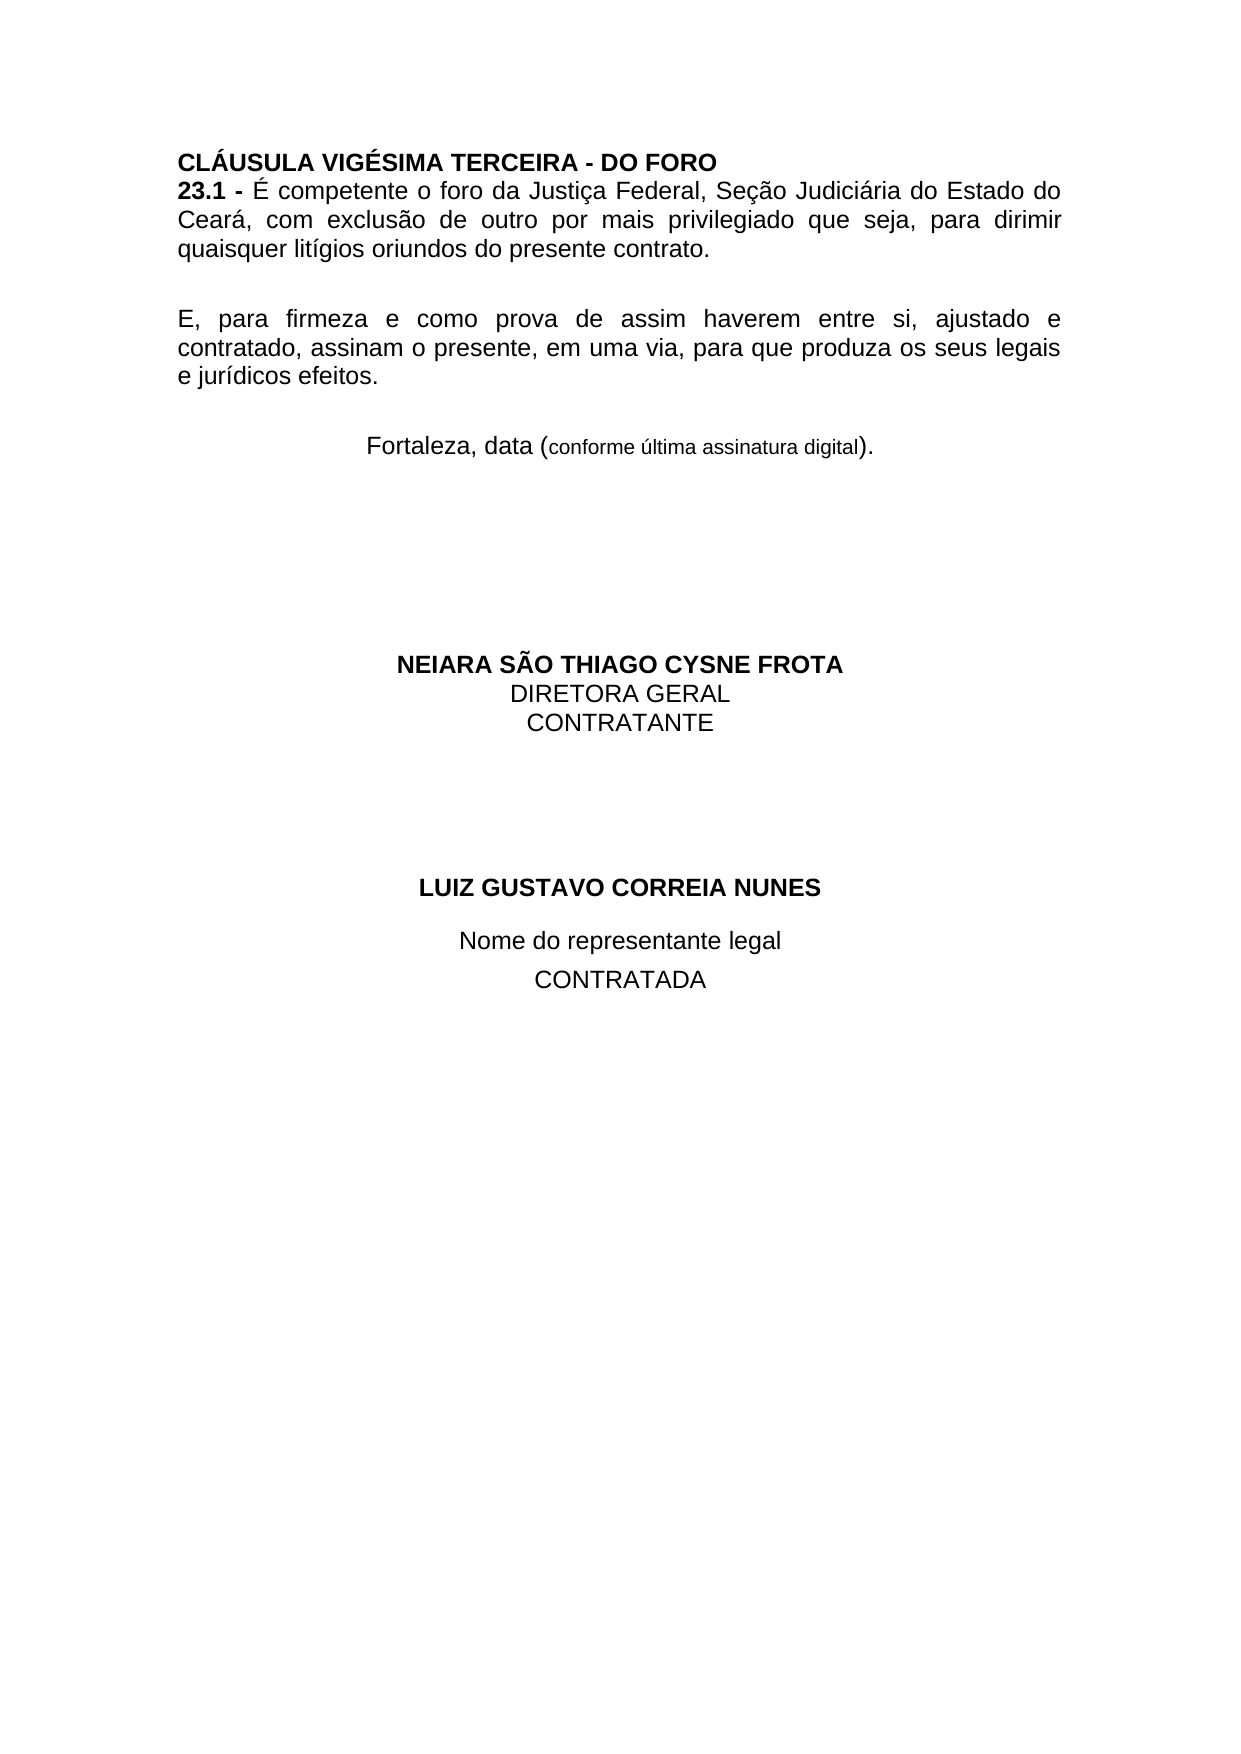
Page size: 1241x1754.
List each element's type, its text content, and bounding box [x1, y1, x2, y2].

text CONTRATADA [177, 966, 1063, 994]
text DIRETORA GERAL [177, 679, 1063, 708]
text Nome do representante legal [177, 926, 1063, 955]
text E, para firmeza e como prova de assim haverem entre si, ajustado e contratado, assinam o presente, em uma via, para que produza os seus legais e jurídicos efeitos. [177, 304, 1063, 390]
text LUIZ GUSTAVO CORREIA NUNES [177, 873, 1063, 901]
text CONTRATANTE [177, 708, 1063, 736]
text NEIARA SÃO THIAGO CYSNE FROTA [177, 650, 1063, 679]
text CLÁUSULA VIGÉSIMA TERCEIRA - DO FORO [177, 148, 1063, 176]
text 23.1 - É competente o foro da Justiça Federal, Seção Judiciária do Estado do Ceará, com exclusão de outro por mais privilegiado que seja, para dirimir quaisquer litígios oriundos do presente contrato. [177, 176, 1063, 263]
text Fortaleza, data (conforme última assinatura digital). [177, 431, 1063, 460]
